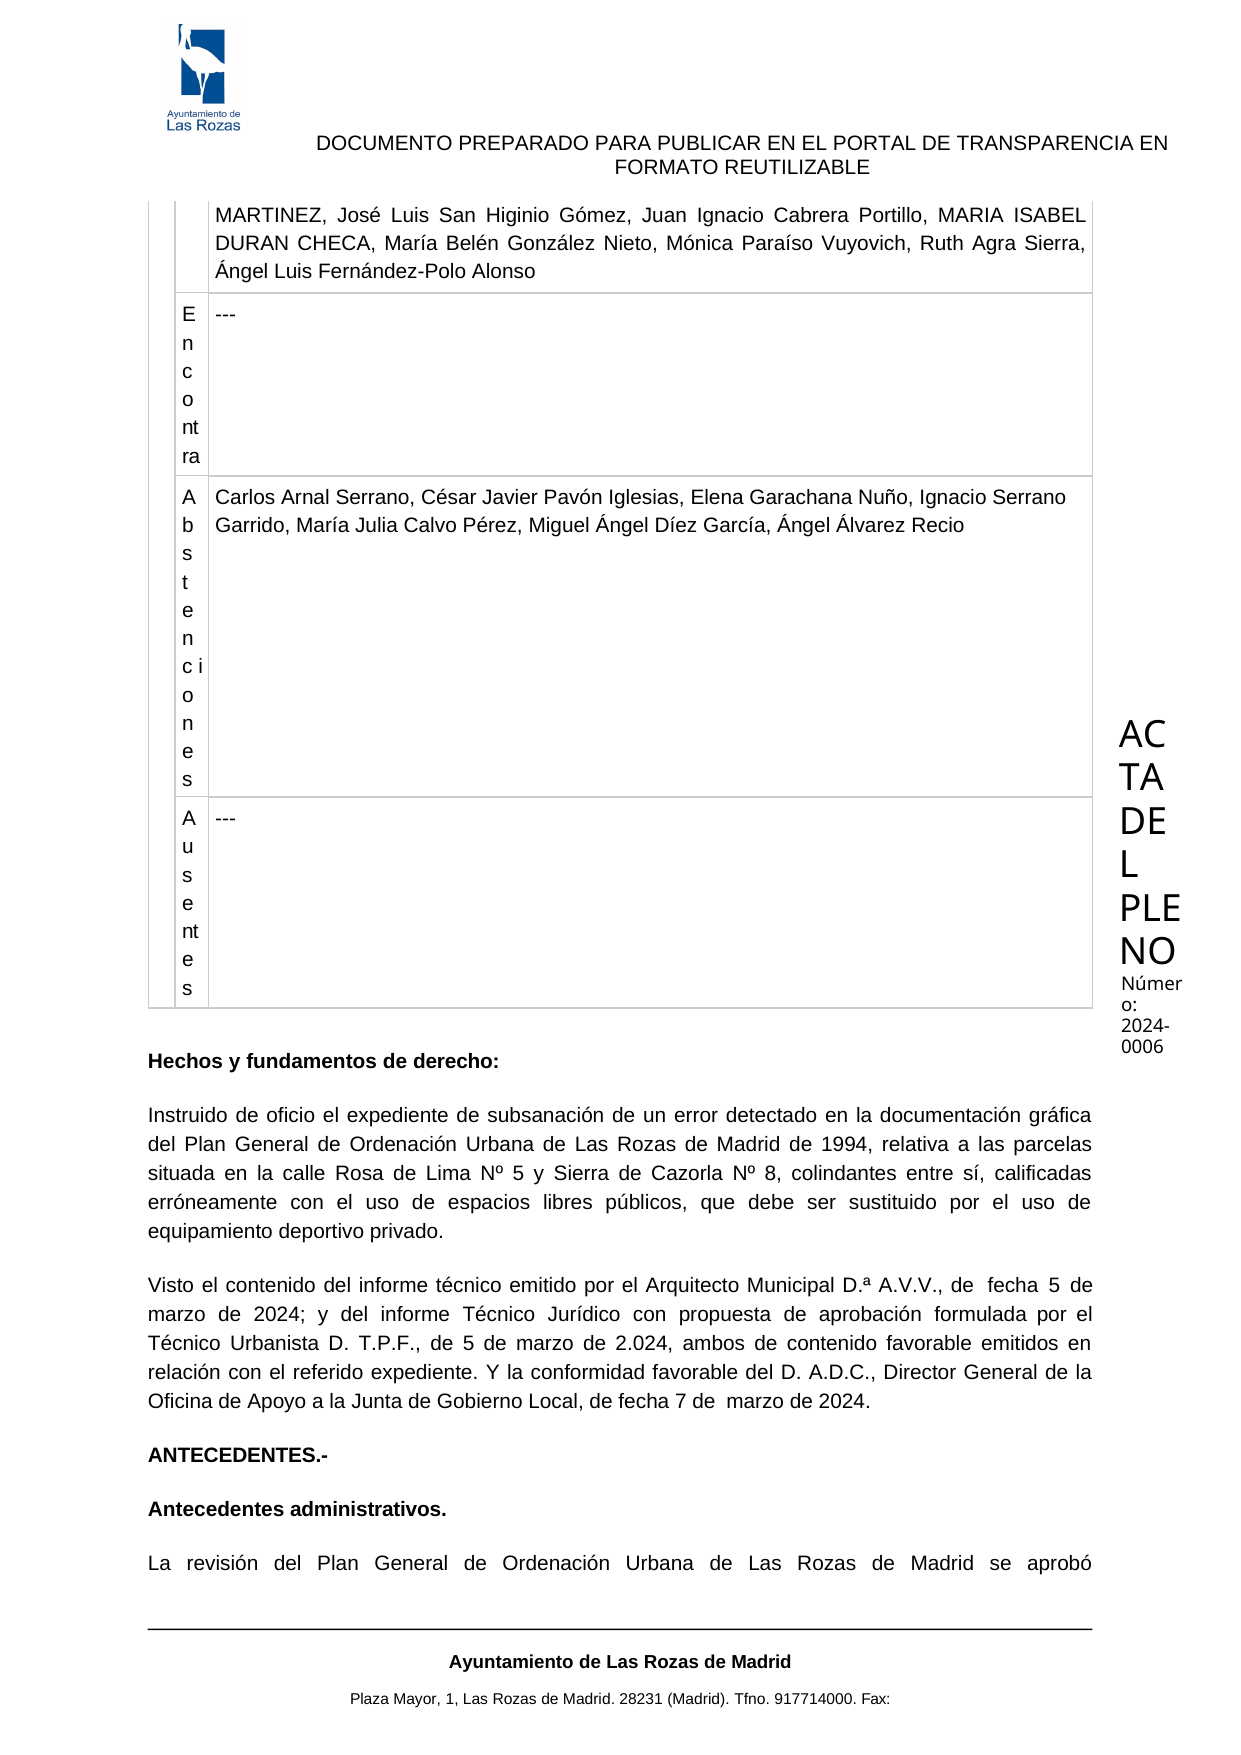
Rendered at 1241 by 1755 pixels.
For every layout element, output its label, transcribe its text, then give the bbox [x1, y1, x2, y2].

table_header [149, 201, 174, 1007]
table_cell --- [209, 798, 1092, 1007]
table_cell A u s e nt e s [176, 797, 208, 1007]
table_cell Carlos Arnal Serrano, César Javier Pavón Iglesias, Elena Garachana Nuño, Ignacio Serrano Garrido, María Julia Calvo Pérez, Miguel Ángel Díez García, Ángel Álvarez Recio [209, 477, 1092, 796]
subtitle Hechos y fundamentos de derecho: [148, 710, 1222, 1073]
table_cell E n c o nt ra [176, 293, 208, 474]
table_cell A b s t e n c i o n e s [176, 476, 208, 796]
text La revisión del Plan General de Ordenación Urbana de Las Rozas de Madrid se aprobó [148, 1551, 1093, 1575]
text Visto el contenido del informe técnico emitido por el Arquitecto Municipal D.ª A.V.V., de fecha 5 de marzo de 2024; y del informe Técnico Jurídico con propuesta de aprobación formulada por el Técnico Urbanista D. T.P.F., de 5 de marzo de 2.024, ambos de contenido favorable emitidos en relación con el referido expediente. Y la conformidad favorable del D. A.D.C., Director General de la Oficina de Apoyo a la Junta de Gobierno Local, de fecha 7 de marzo de 2024. [148, 1273, 1093, 1412]
text ACTA DEL PLENO [1119, 712, 1185, 973]
table_cell --- [209, 294, 1092, 474]
text Instruido de oficio el expediente de subsanación de un error detectado en la documentación gráfica del Plan General de Ordenación Urbana de Las Rozas de Madrid de 1994, relativa a las parcelas situada en la calle Rosa de Lima Nº 5 y Sierra de Cazorla Nº 8, colindantes entre sí, calificadas erróneamente con el uso de espacios libres públicos, que debe ser sustituido por el uso de equipamiento deportivo privado. [148, 1103, 1093, 1243]
subtitle ANTECEDENTES.- [148, 1442, 1222, 1466]
text Número: 2024-0006 Fecha: 16/05/2024 [1121, 973, 1185, 1058]
subtitle Antecedentes administrativos. [148, 1497, 1222, 1521]
table_header [176, 201, 208, 292]
table_header MARTINEZ, José Luis San Higinio Gómez, Juan Ignacio Cabrera Portillo, MARIA ISABEL DURAN CHECA, María Belén González Nieto, Mónica Paraíso Vuyovich, Ruth Agra Sierra, Ángel Luis Fernández-Polo Alonso [209, 201, 1092, 292]
